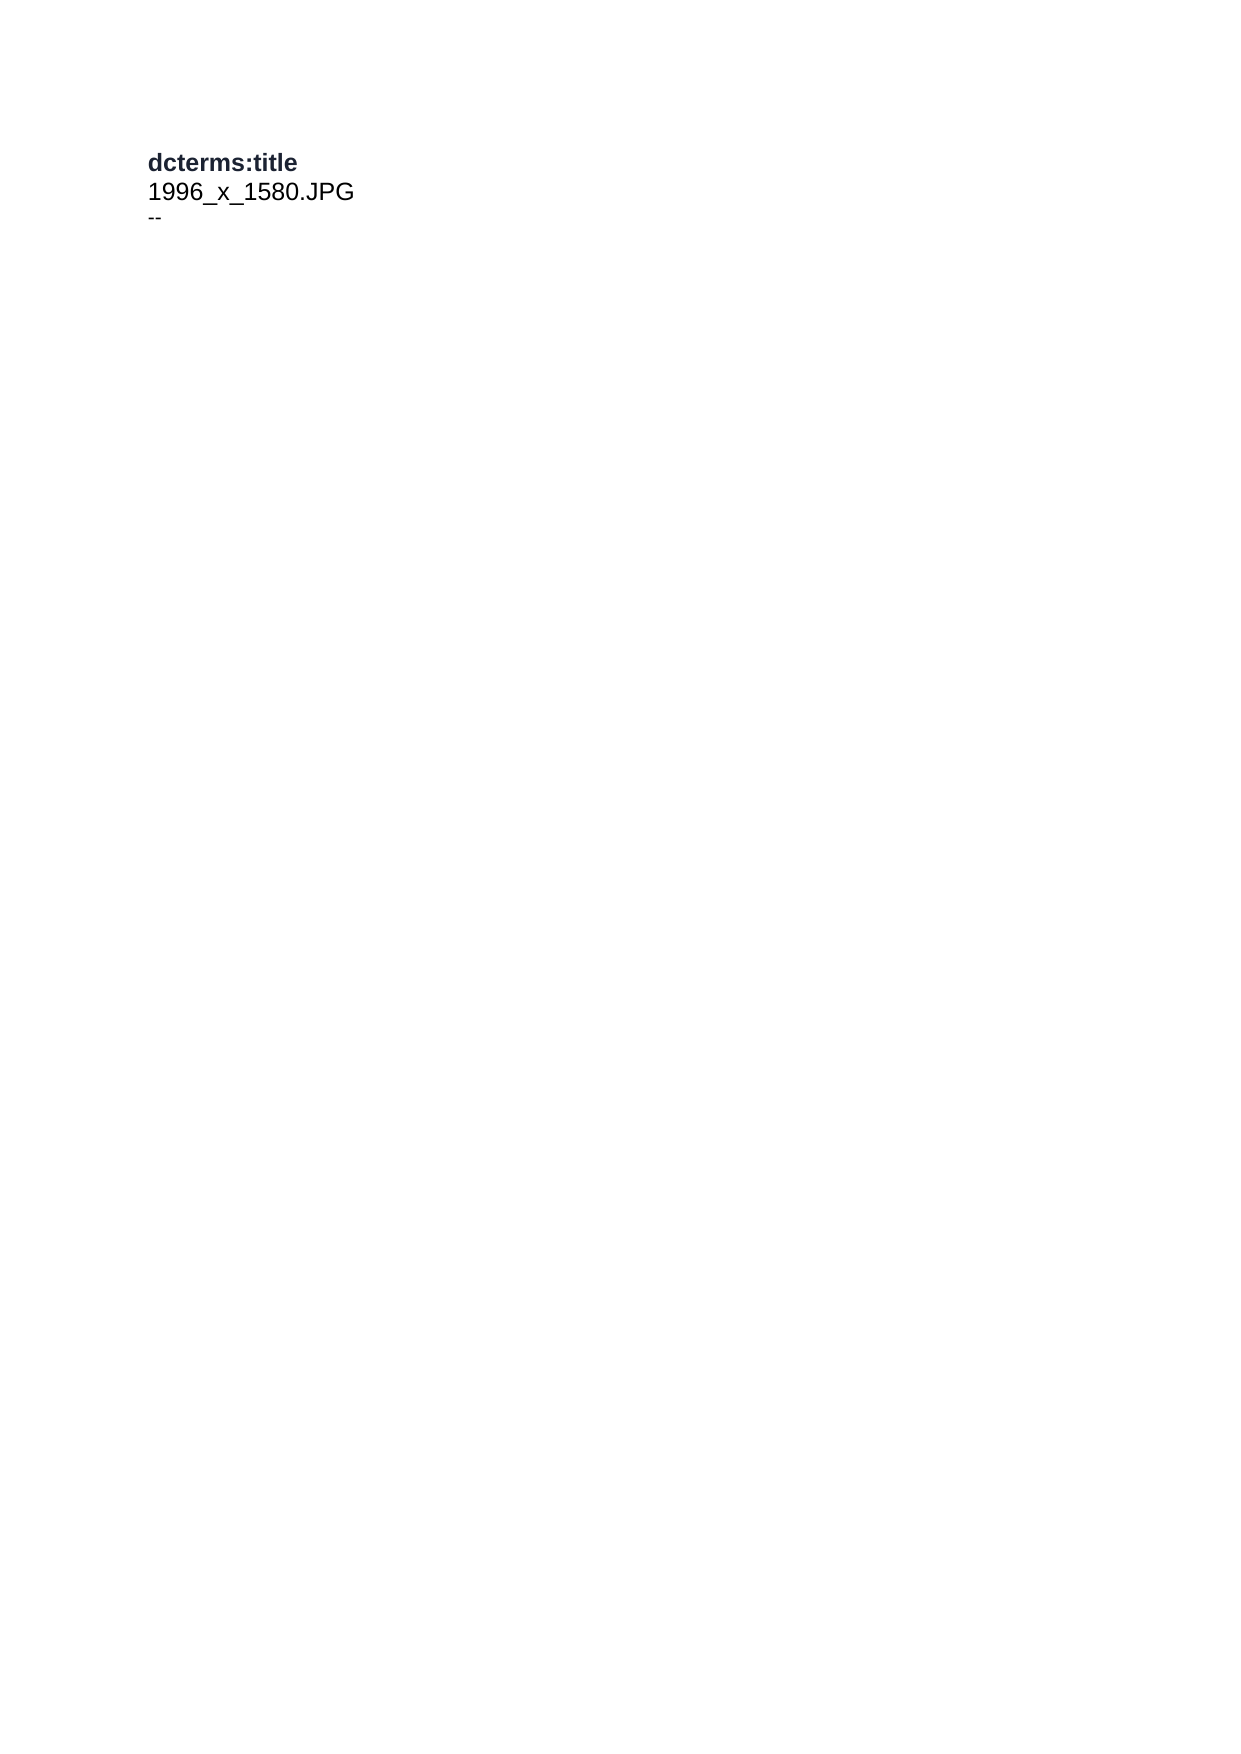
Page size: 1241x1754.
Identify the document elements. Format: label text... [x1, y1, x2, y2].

text 1996_x_1580.JPG [148, 176, 1092, 205]
text dcterms:title [148, 148, 1092, 176]
text -- [148, 205, 1092, 229]
